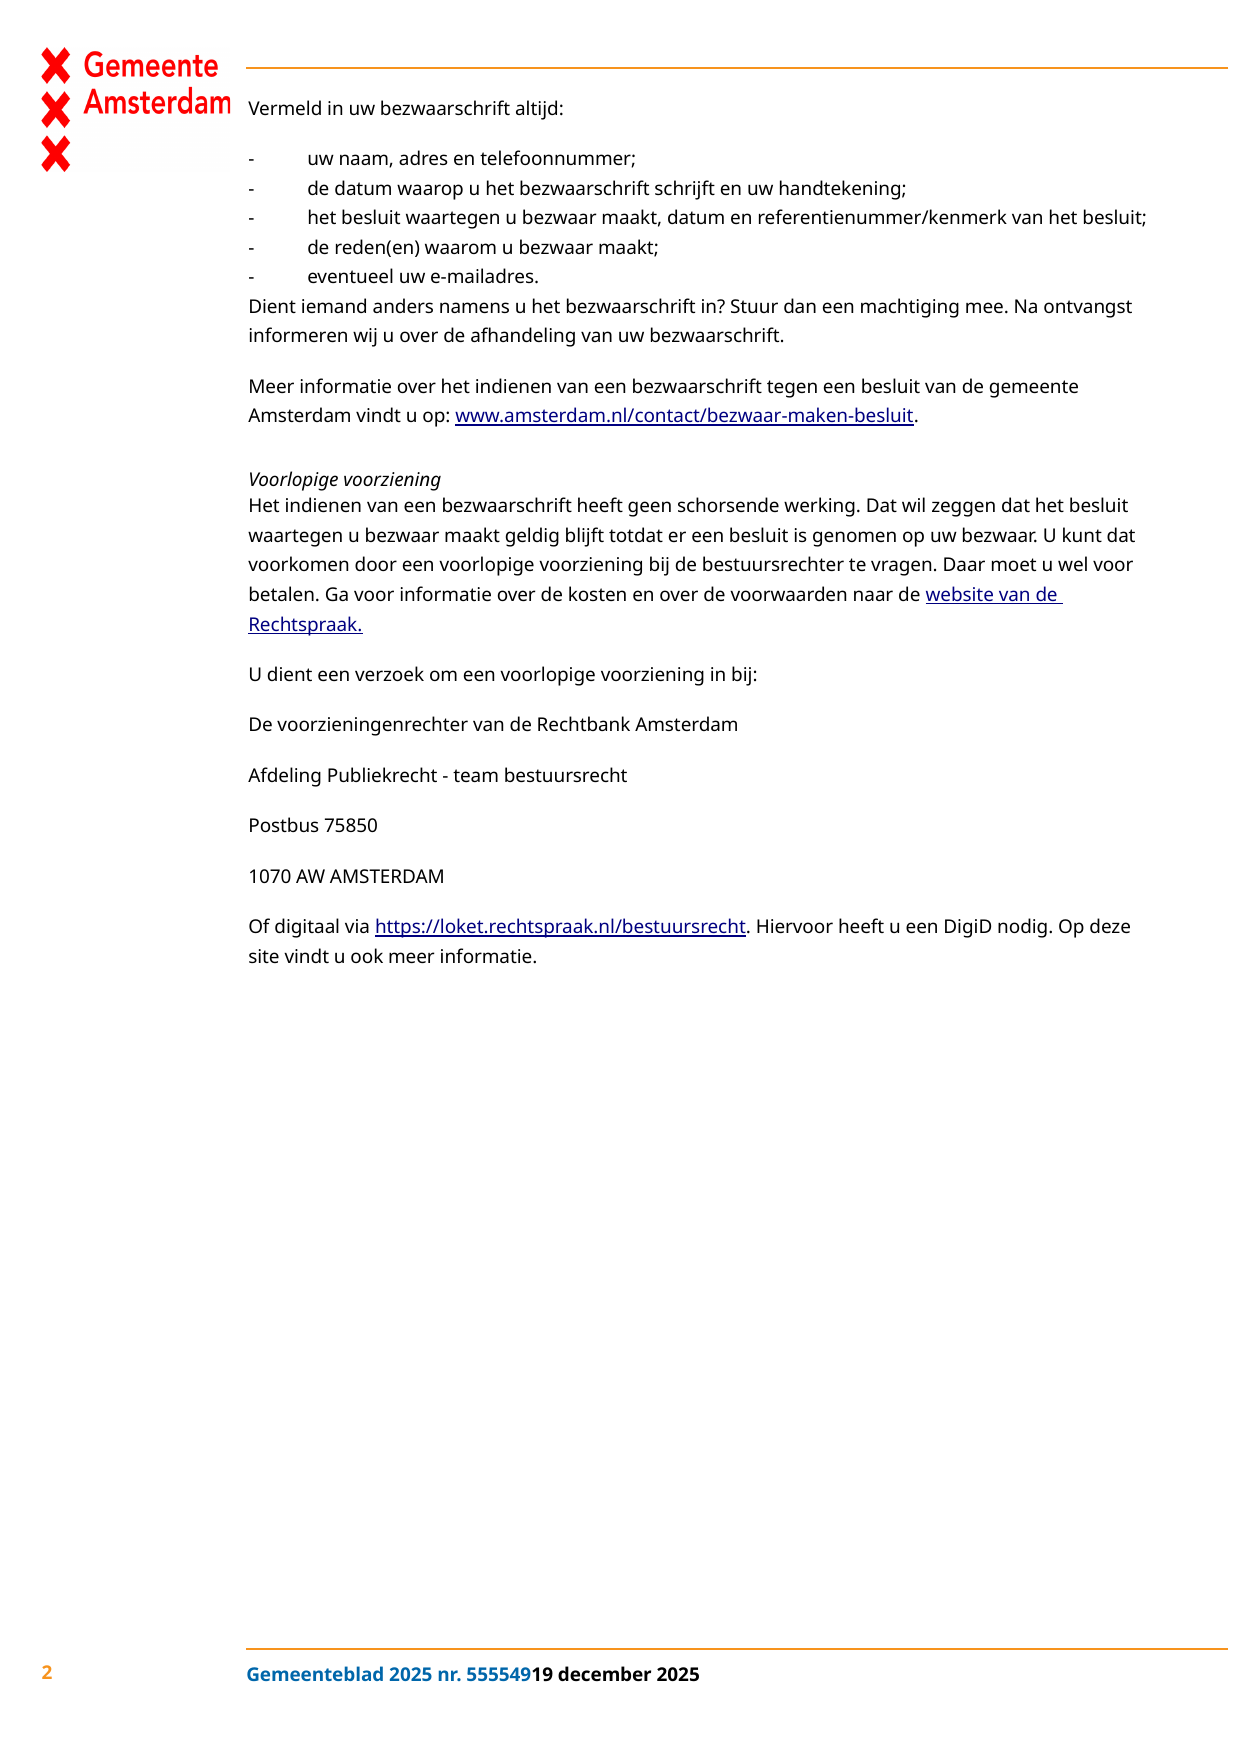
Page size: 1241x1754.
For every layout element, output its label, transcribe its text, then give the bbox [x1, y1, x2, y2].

list het besluit waartegen u bezwaar maakt, datum en referentienummer/kenmerk van het besluit; [248, 204, 1152, 230]
text De voorzieningenrechter van de Rechtbank Amsterdam [248, 712, 1152, 737]
text Meer informatie over het indienen van een bezwaarschrift tegen een besluit van de gemeente Amsterdam vindt u op: www.amsterdam.nl/contact/bezwaar-maken-besluit. [248, 373, 1152, 428]
list de reden(en) waarom u bezwaar maakt; [248, 234, 1152, 260]
picture [41, 47, 231, 172]
list eventueel uw e-mailadres. [248, 263, 1152, 289]
text U dient een verzoek om een voorlopige voorziening in bij: [248, 661, 1152, 687]
list uw naam, adres en telefoonnummer; [248, 145, 1152, 171]
text 1070 AW AMSTERDAM [248, 863, 1152, 888]
list de datum waarop u het bezwaarschrift schrijft en uw handtekening; [248, 175, 1152, 201]
text Dient iemand anders namens u het bezwaarschrift in? Stuur dan een machtiging mee. Na ontvangst informeren wij u over de afhandeling van uw bezwaarschrift. [248, 293, 1152, 348]
text Voorlopige voorziening [248, 467, 1152, 492]
text Postbus 75850 [248, 812, 1152, 838]
text Of digitaal via https://loket.rechtspraak.nl/bestuursrecht. Hiervoor heeft u een DigiD nodig. Op deze site vindt u ook meer informatie. [248, 913, 1152, 968]
text Het indienen van een bezwaarschrift heeft geen schorsende werking. Dat wil zeggen dat het besluit waartegen u bezwaar maakt geldig blijft totdat er een besluit is genomen op uw bezwaar. U kunt dat voorkomen door een voorlopige voorziening bij de bestuursrechter te vragen. Daar moet u wel voor betalen. Ga voor informatie over de kosten en over de voorwaarden naar de website van de Rechtspraak. [248, 492, 1152, 636]
text Vermeld in uw bezwaarschrift altijd: [248, 95, 1152, 121]
text Afdeling Publiekrecht - team bestuursrecht [248, 762, 1152, 788]
